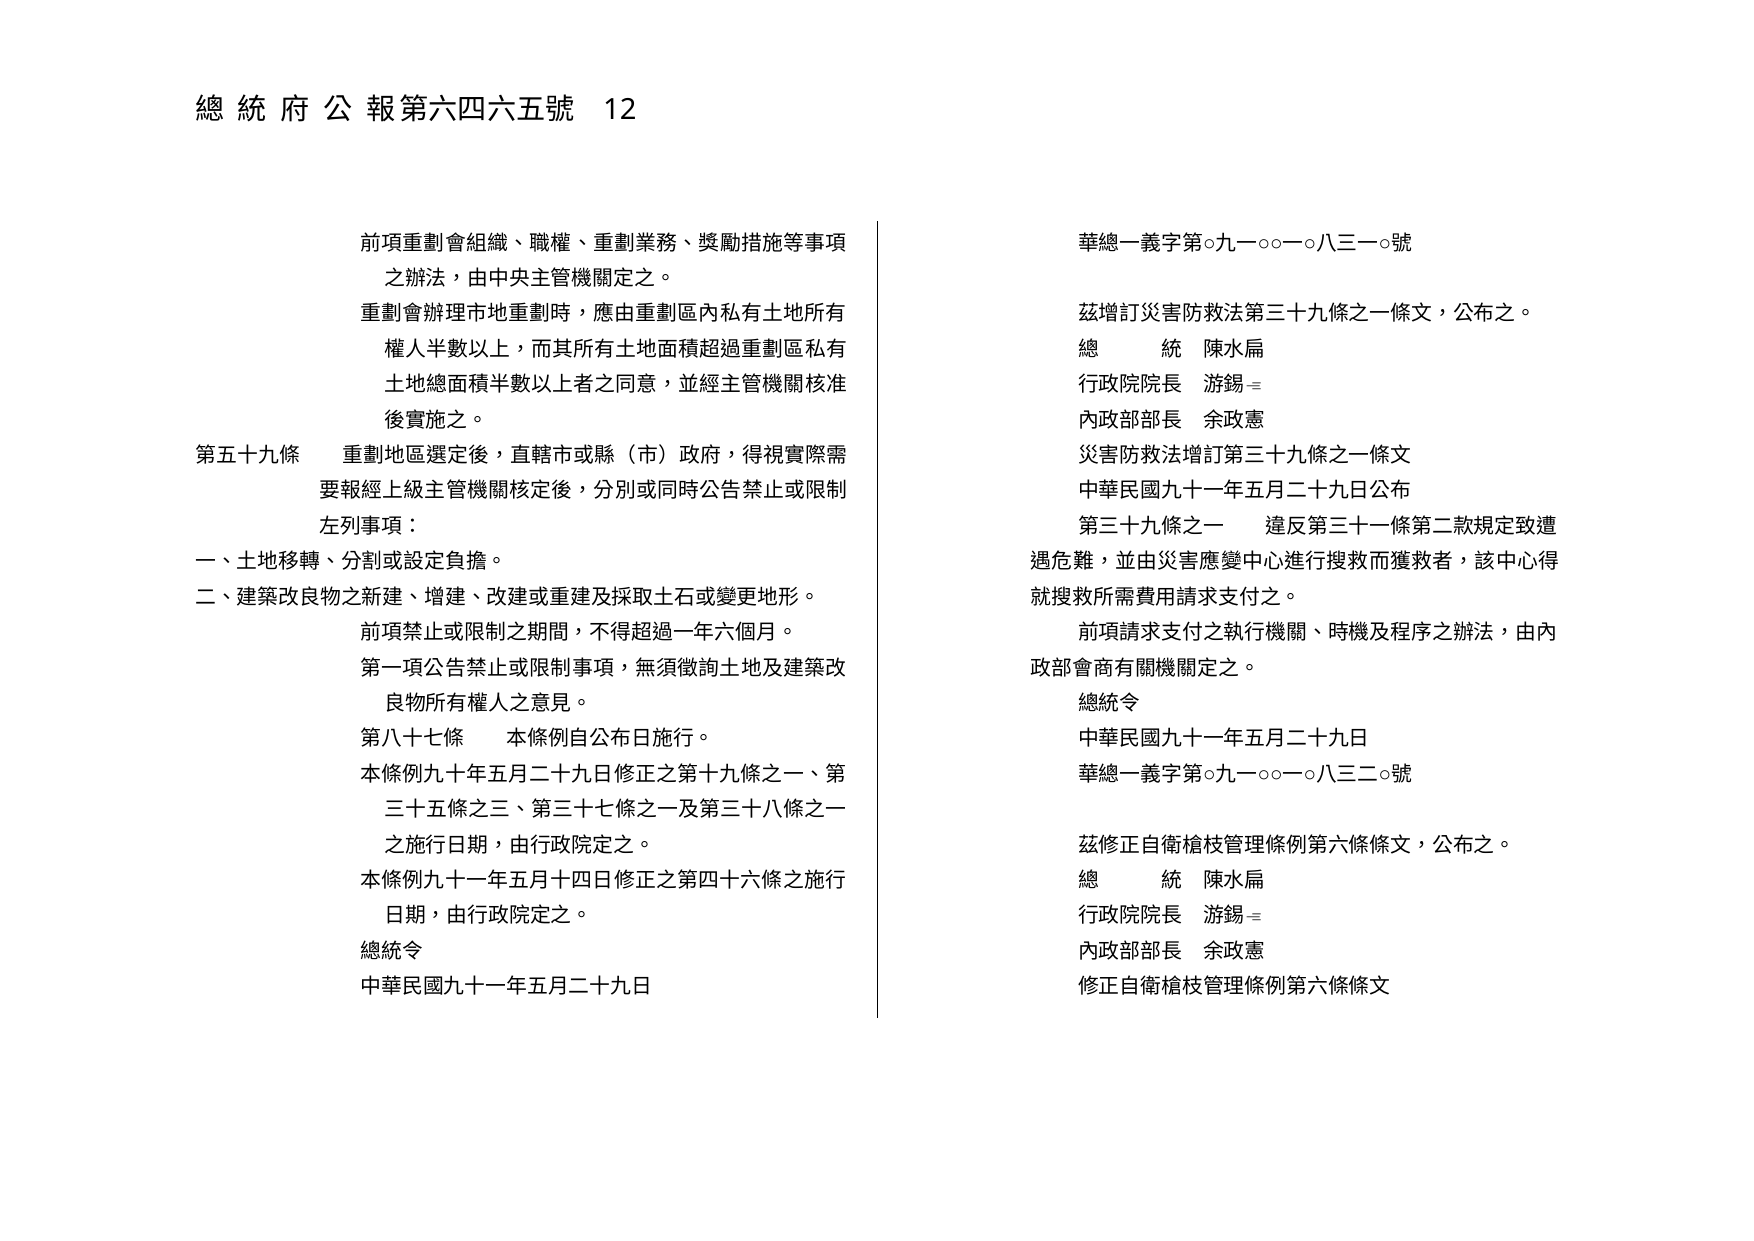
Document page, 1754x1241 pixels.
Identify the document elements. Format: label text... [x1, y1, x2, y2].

text 第一項公告禁止或限制事項，無須徵詢土地及建築改良物所有權人之意見。 [360, 647, 847, 717]
text 總 統 陳水扁 [1031, 859, 1559, 894]
text 中華民國九十一年五月二十九日 [360, 965, 847, 1001]
text 前項重劃會組織、職權、重劃業務、獎勵措施等事項之辦法，由中央主管機關定之。 [360, 222, 847, 292]
text 總 統 陳水扁 [1031, 328, 1559, 363]
text 重劃會辦理市地重劃時，應由重劃區內私有土地所有權人半數以上，而其所有土地面積超過重劃區私有土地總面積半數以上者之同意，並經主管機關核准後實施之。 [360, 292, 847, 434]
text 災害防救法增訂第三十九條之一條文 [1031, 434, 1559, 469]
text 前項請求支付之執行機關、時機及程序之辦法，由內政部會商有關機關定之。 [1031, 611, 1559, 682]
text 茲增訂災害防救法第三十九條之一條文，公布之。 [1031, 292, 1559, 328]
text 第八十七條 本條例自公布日施行。 [360, 717, 847, 753]
text 華總一義字第○九一○○一○八三一○號 [1031, 222, 1559, 257]
text 一、土地移轉、分割或設定負擔。 [195, 540, 847, 576]
text 第三十九條之一 違反第三十一條第二款規定致遭遇危難，並由災害應變中心進行搜救而獲救者，該中心得就搜救所需費用請求支付之。 [1031, 505, 1559, 611]
text 本條例九十年五月二十九日修正之第十九條之一、第三十五條之三、第三十七條之一及第三十八條之一之施行日期，由行政院定之。 [360, 753, 847, 859]
text 茲修正自衛槍枝管理條例第六條條文，公布之。 [1031, 824, 1559, 859]
text 內政部部長 余政憲 [1031, 399, 1559, 434]
text 行政院院長 游錫 [1031, 363, 1559, 399]
text 前項禁止或限制之期間，不得超過一年六個月。 [360, 611, 847, 647]
text 二、建築改良物之新建、增建、改建或重建及採取土石或變更地形。 [195, 576, 847, 611]
text 行政院院長 游錫 [1031, 894, 1559, 930]
text 華總一義字第○九一○○一○八三二○號 [1031, 753, 1559, 788]
text 內政部部長 余政憲 [1031, 930, 1559, 965]
text 修正自衛槍枝管理條例第六條條文 [1031, 965, 1559, 1001]
text 中華民國九十一年五月二十九日 [1031, 717, 1559, 753]
text 中華民國九十一年五月二十九日公布 [1031, 469, 1559, 505]
text 總統令 [360, 930, 847, 965]
text 本條例九十一年五月十四日修正之第四十六條之施行日期，由行政院定之。 [360, 859, 847, 930]
text 第五十九條 重劃地區選定後，直轄市或縣（市）政府，得視實際需要報經上級主管機關核定後，分別或同時公告禁止或限制左列事項： [195, 434, 847, 540]
text 總統令 [1031, 682, 1559, 717]
